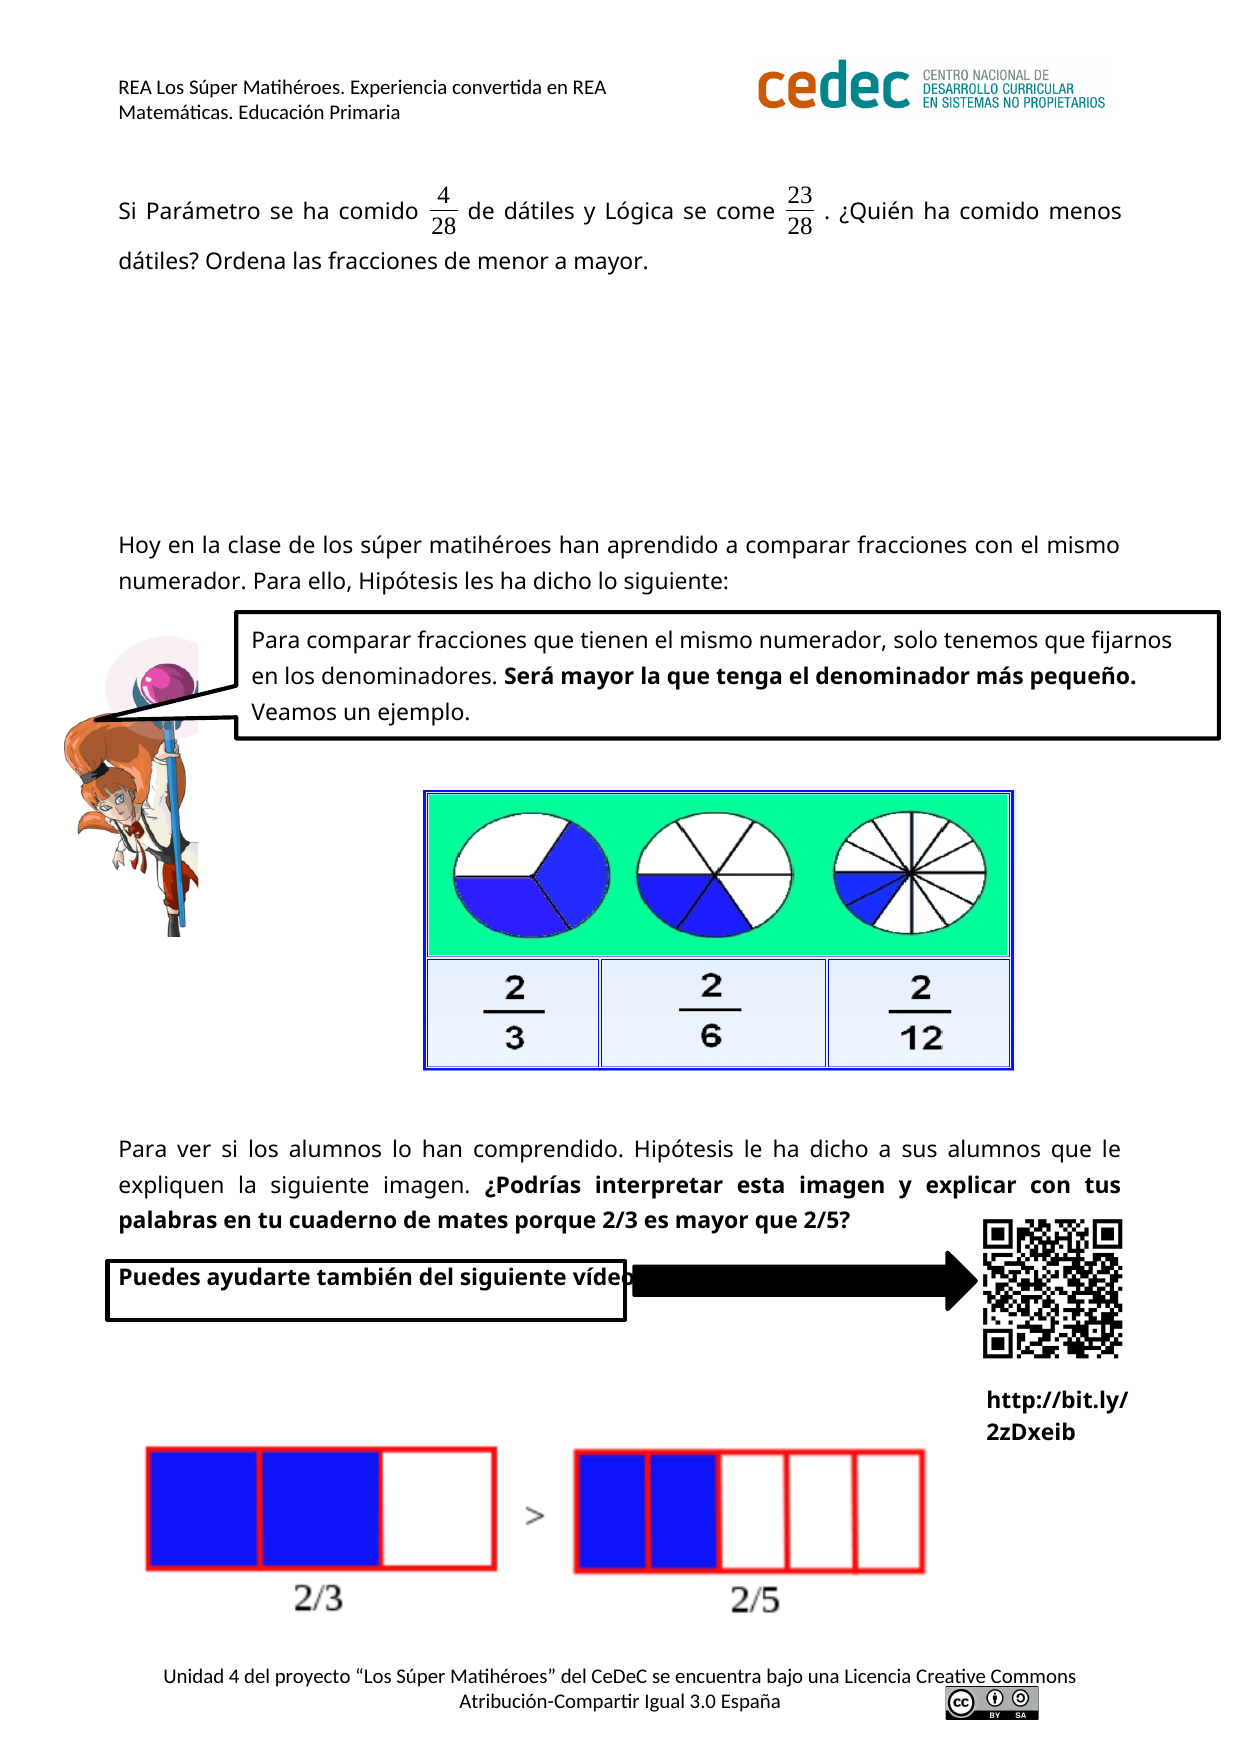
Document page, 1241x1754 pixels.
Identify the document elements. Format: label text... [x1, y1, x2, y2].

picture [422, 790, 1017, 1071]
picture [966, 1202, 1139, 1364]
picture [140, 1440, 936, 1619]
text Hoy en la clase de los súper matihéroes han aprendido a comparar fracciones con el mismo numerador. Para ello, Hipótesis les ha dicho lo siguiente: [118, 529, 1122, 596]
text Para ver si los alumnos lo han comprendido. Hipótesis le ha dicho a sus alumnos que le expliquen la siguiente imagen. ¿Podrías interpretar esta imagen y explicar con tus palabras en tu cuaderno de mates porque 2/3 es mayor que 2/5? [118, 1133, 1122, 1236]
picture [945, 1686, 1039, 1720]
text Puedes ayudarte también del siguiente vídeo [118, 1263, 623, 1292]
text Puedes ayudarte también del siguiente vídeo [960, 1261, 1122, 1292]
text http://bit.ly/2zDxeib [986, 1384, 1188, 1447]
text Si Parámetro se ha comido de dátiles y Lógica se come . ¿Quién ha comido menos dátiles? Ordena las fracciones de menor a mayor. [118, 181, 1122, 276]
picture [756, 57, 1113, 117]
text Puedes ayudarte también del siguiente vídeo [627, 1261, 945, 1274]
text Para comparar fracciones que tienen el mismo numerador, solo tenemos que fijarnos en los denominadores. Será mayor la que tenga el denominador más pequeño. Veamos un ejemplo. [251, 624, 1204, 727]
picture [26, 631, 199, 937]
